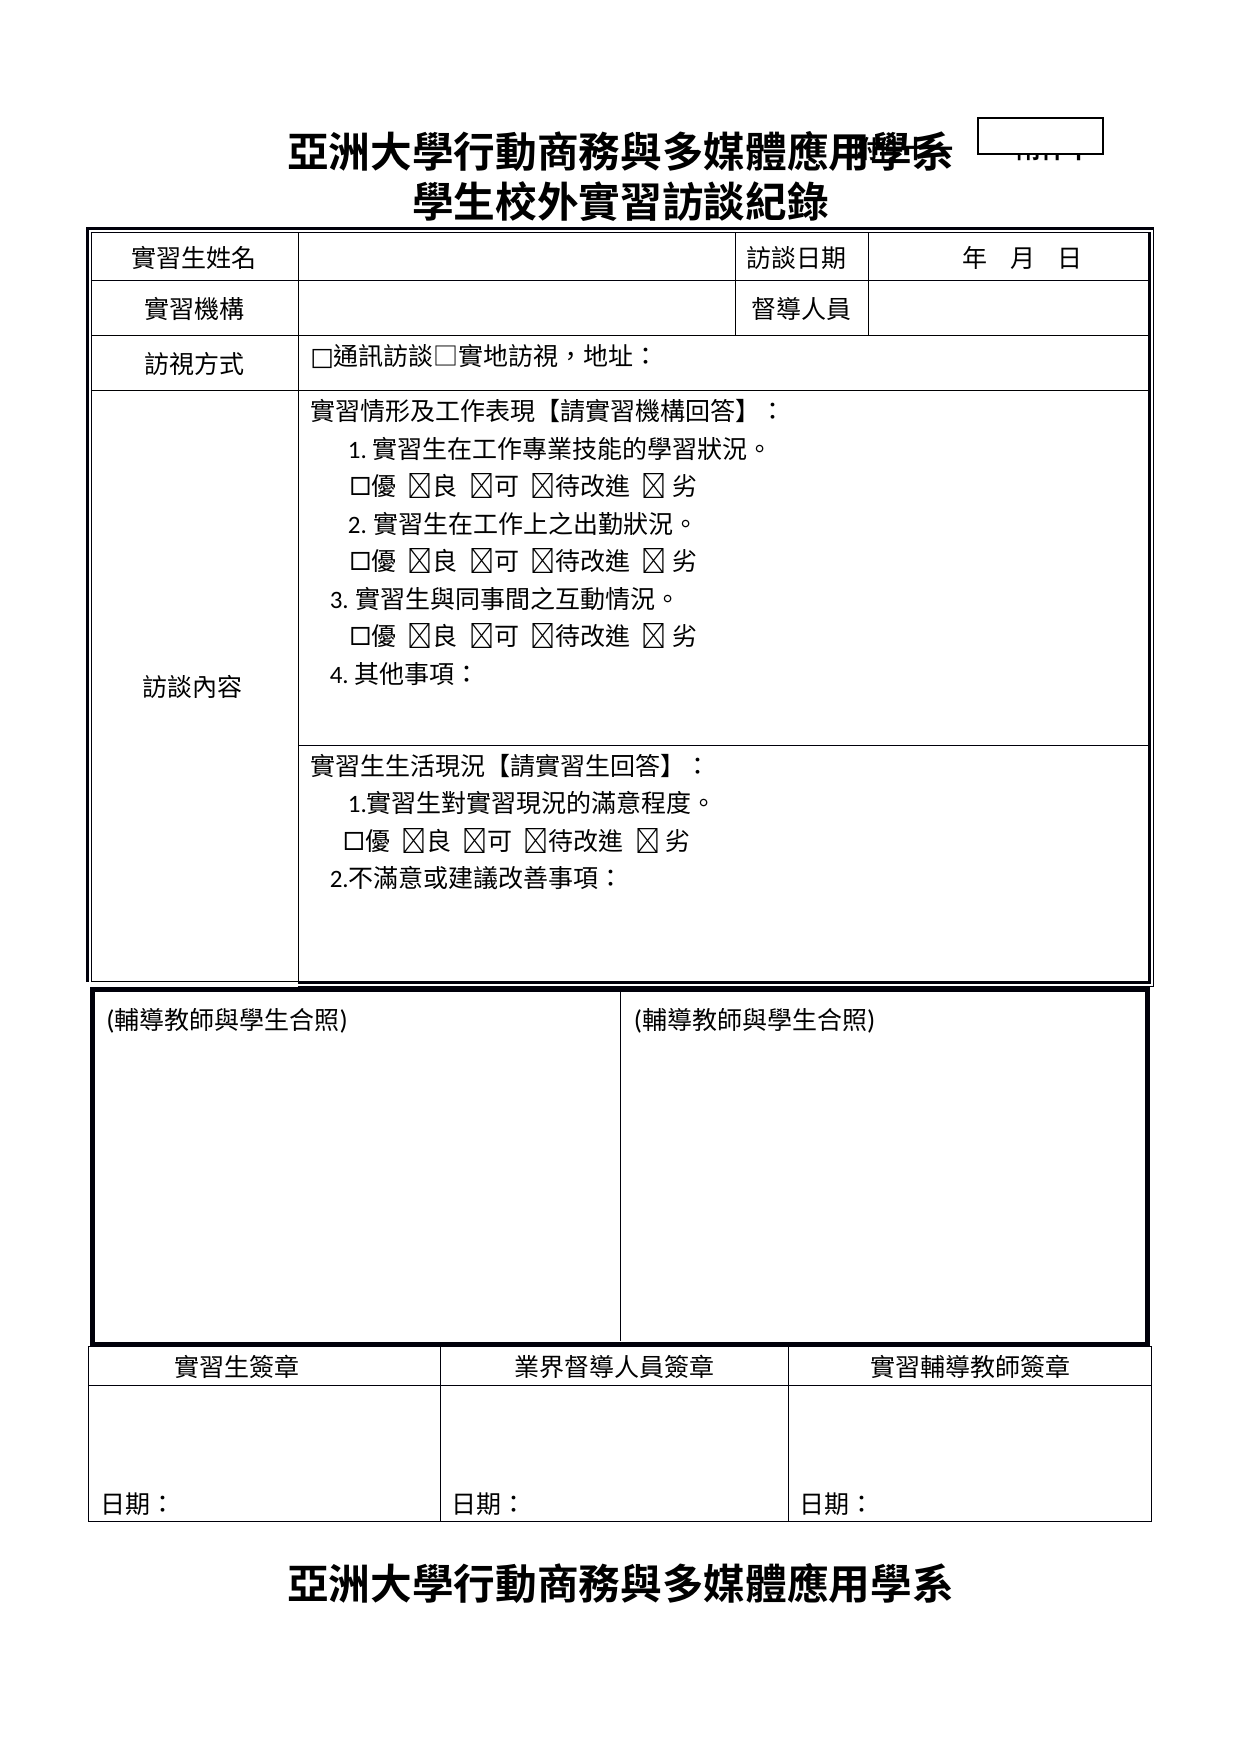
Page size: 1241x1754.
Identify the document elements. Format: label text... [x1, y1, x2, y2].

table_header 業界督導人員簽章 [441, 1347, 788, 1384]
table_header 實習輔導教師簽章 [789, 1347, 1151, 1384]
table_cell 日期： [789, 1386, 1151, 1521]
table_cell 督導人員 [736, 281, 868, 335]
table_cell [869, 281, 1148, 335]
table_cell 實習情形及工作表現【請實習機構回答】： 1. 實習生在工作專業技能的學習狀況。 優 良 可 待改進  劣 2. 實習生在工作上之出勤狀況。 優 良 可 待改進  劣 3. 實習生與同事間之互動情況。 優 良 可 待改進  劣 4. 其他事項： [299, 391, 1148, 744]
text 附件十一 [852, 130, 954, 166]
text 亞洲大學行動商務與多媒體應用學系 [118, 127, 1122, 177]
text 附件十 [1015, 155, 1092, 166]
table_cell 實習生生活現況【請實習生回答】： 1.實習生對實習現況的滿意程度。 優 良 可 待改進  劣 2.不滿意或建議改善事項： [299, 746, 1148, 981]
table_header 訪談日期 [736, 233, 868, 280]
table_header 年 月 日 [869, 233, 1148, 280]
table_cell 日期： [89, 1386, 440, 1521]
table_cell □通訊訪談□實地訪視，地址： [299, 336, 1148, 390]
table_header 實習生姓名 [92, 233, 298, 280]
table_header [299, 233, 735, 280]
table_header (輔導教師與學生合照) [621, 992, 1145, 1341]
table_cell 實習機構 [92, 281, 298, 335]
text 學生校外實習訪談紀錄 [118, 177, 1122, 227]
table_header (輔導教師與學生合照) [95, 992, 620, 1341]
table_cell 日期： [441, 1386, 788, 1521]
text 亞洲大學行動商務與多媒體應用學系 [118, 1560, 1122, 1610]
table_cell 訪談內容 [92, 391, 298, 981]
table_header 實習生簽章 [89, 1347, 440, 1384]
table_cell [299, 281, 735, 335]
table_cell 訪視方式 [92, 336, 298, 390]
